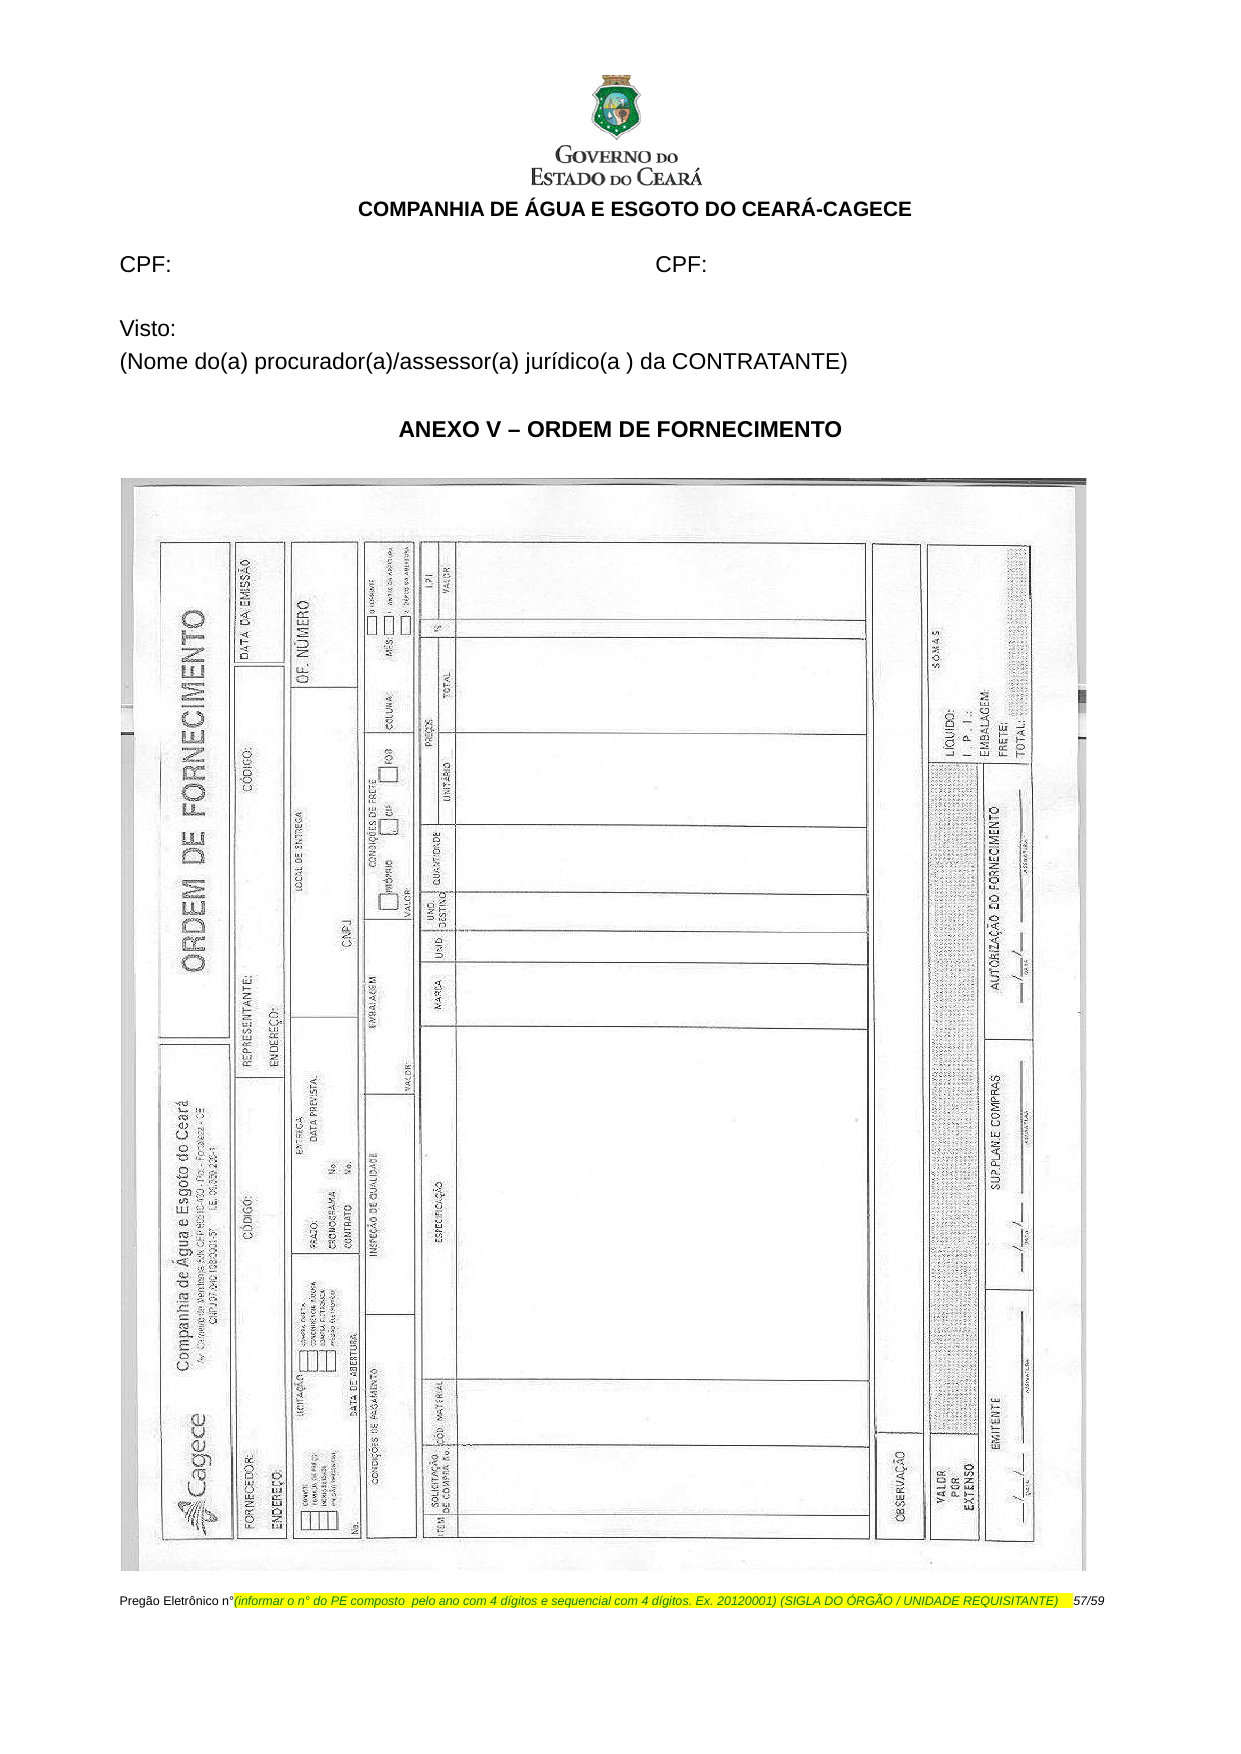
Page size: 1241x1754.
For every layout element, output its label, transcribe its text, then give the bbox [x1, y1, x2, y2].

text ANEXO V – ORDEM DE FORNECIMENTO [119, 416, 1121, 442]
text Visto: [119, 315, 1121, 342]
text (Nome do(a) procurador(a)/assessor(a) jurídico(a ) da CONTRATANTE) [119, 348, 1121, 374]
text CPF: CPF: [119, 251, 1121, 277]
